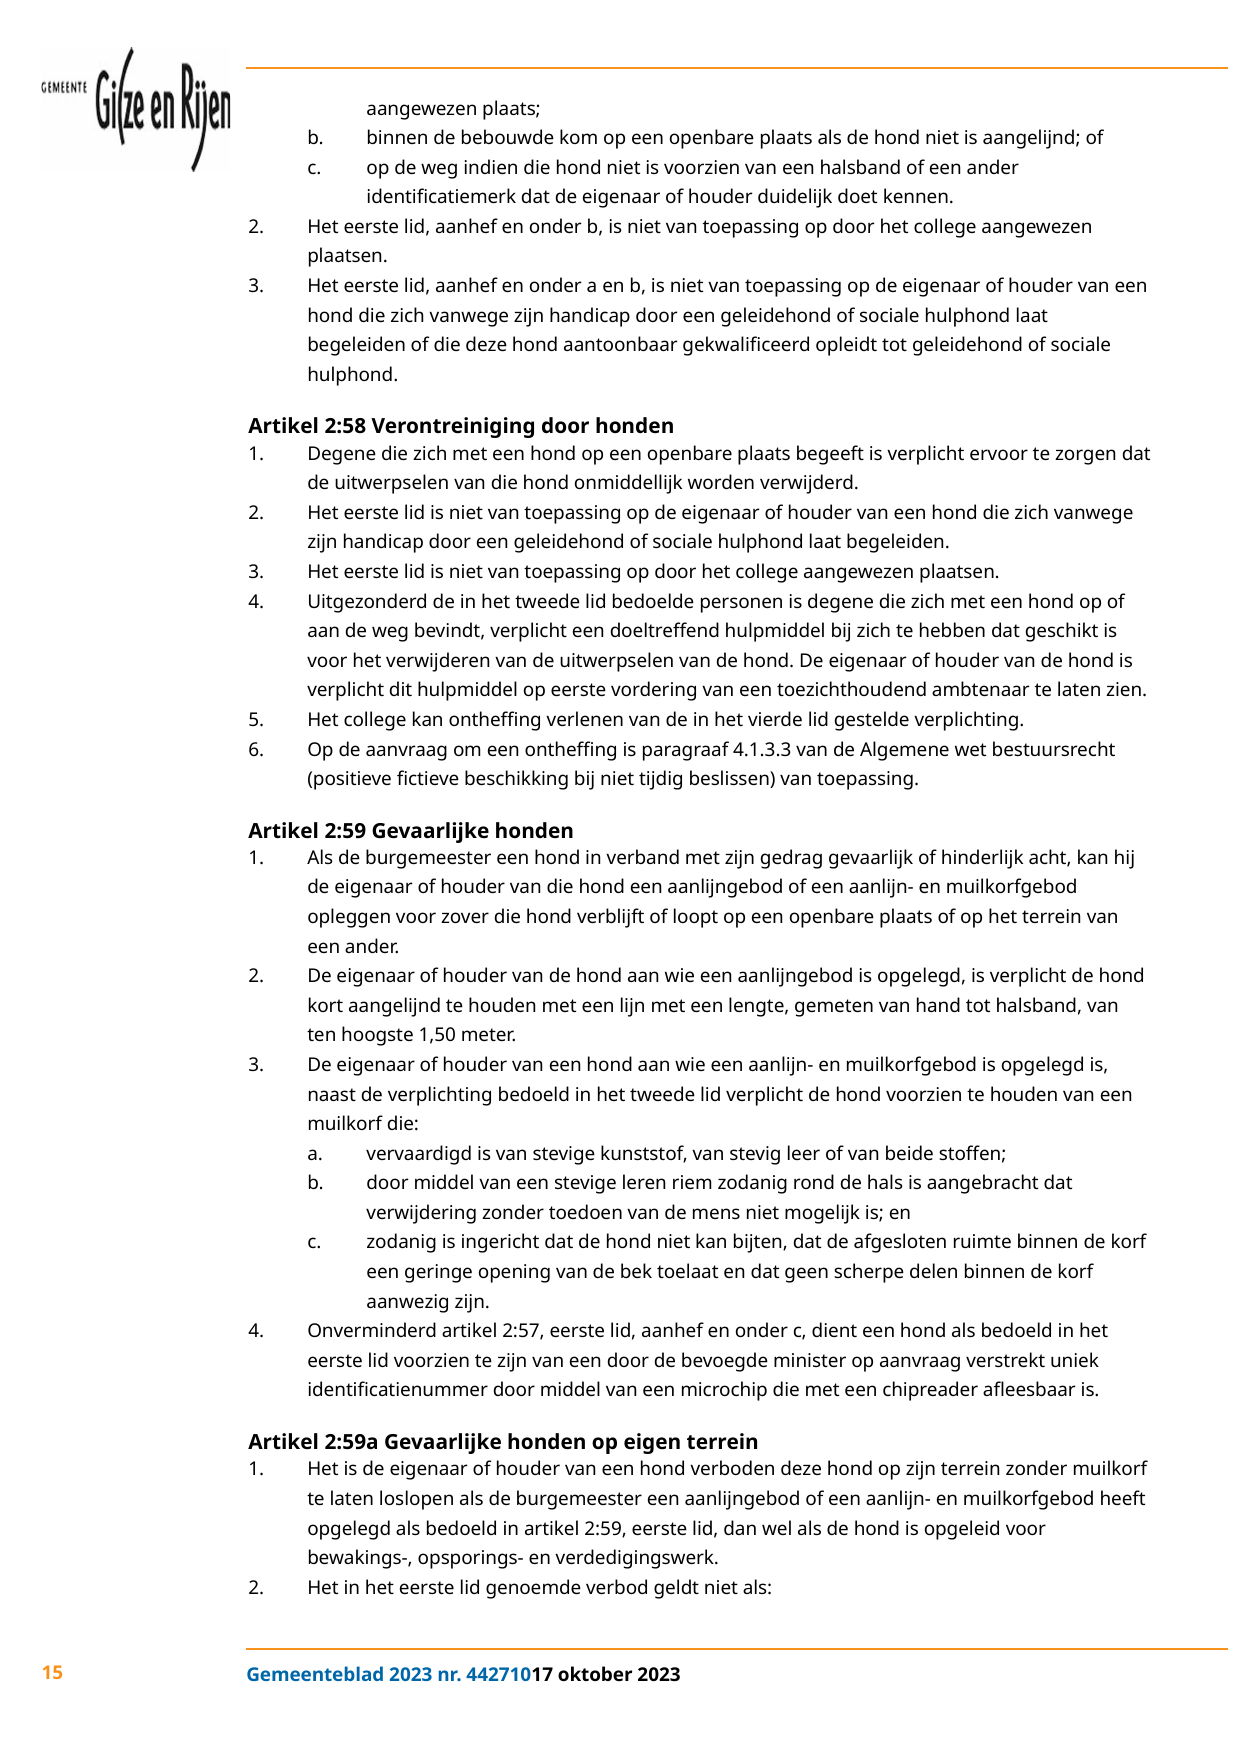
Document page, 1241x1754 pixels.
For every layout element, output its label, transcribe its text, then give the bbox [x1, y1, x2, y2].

text Artikel 2:59a Gevaarlijke honden op eigen terrein [248, 1427, 1152, 1456]
text Artikel 2:58 Verontreiniging door honden [248, 411, 1152, 440]
list vervaardigd is van stevige kunststof, van stevig leer of van beide stoffen; [307, 1140, 1152, 1166]
list Als de burgemeester een hond in verband met zijn gedrag gevaarlijk of hinderlijk acht, kan hij de eigenaar of houder van die hond een aanlijngebod of een aanlijn- en muilkorfgebod opleggen voor zover die hond verblijft of loopt op een openbare plaats of op het terrein van een ander. [248, 844, 1152, 959]
list Het eerste lid, aanhef en onder b, is niet van toepassing op door het college aangewezen plaatsen. [248, 213, 1152, 268]
list Het is de eigenaar of houder van een hond verboden deze hond op zijn terrein zonder muilkorf te laten loslopen als de burgemeester een aanlijngebod of een aanlijn- en muilkorfgebod heeft opgelegd als bedoeld in artikel 2:59, eerste lid, dan wel als de hond is opgeleid voor bewakings-, opsporings- en verdedigingswerk. [248, 1456, 1152, 1570]
list Het eerste lid is niet van toepassing op door het college aangewezen plaatsen. [248, 558, 1152, 584]
list De eigenaar of houder van een hond aan wie een aanlijn- en muilkorfgebod is opgelegd is, naast de verplichting bedoeld in het tweede lid verplicht de hond voorzien te houden van een muilkorf die: [248, 1051, 1152, 1136]
list Het in het eerste lid genoemde verbod geldt niet als: [248, 1574, 1152, 1599]
list Het eerste lid is niet van toepassing op de eigenaar of houder van een hond die zich vanwege zijn handicap door een geleidehond of sociale hulphond laat begeleiden. [248, 499, 1152, 554]
text Artikel 2:59 Gevaarlijke honden [248, 816, 1152, 844]
list Het college kan ontheffing verlenen van de in het vierde lid gestelde verplichting. [248, 706, 1152, 732]
list Uitgezonderd de in het tweede lid bedoelde personen is degene die zich met een hond op of aan de weg bevindt, verplicht een doeltreffend hulpmiddel bij zich te hebben dat geschikt is voor het verwijderen van de uitwerpselen van de hond. De eigenaar of houder van de hond is verplicht dit hulpmiddel op eerste vordering van een toezichthoudend ambtenaar te laten zien. [248, 588, 1152, 702]
list De eigenaar of houder van de hond aan wie een aanlijngebod is opgelegd, is verplicht de hond kort aangelijnd te houden met een lijn met een lengte, gemeten van hand tot halsband, van ten hoogste 1,50 meter. [248, 962, 1152, 1047]
list Degene die zich met een hond op een openbare plaats begeeft is verplicht ervoor te zorgen dat de uitwerpselen van die hond onmiddellijk worden verwijderd. [248, 440, 1152, 495]
list Het eerste lid, aanhef en onder a en b, is niet van toepassing op de eigenaar of houder van een hond die zich vanwege zijn handicap door een geleidehond of sociale hulphond laat begeleiden of die deze hond aantoonbaar gekwalificeerd opleidt tot geleidehond of sociale hulphond. [248, 272, 1152, 387]
list op de weg indien die hond niet is voorzien van een halsband of een ander identificatiemerk dat de eigenaar of houder duidelijk doet kennen. [307, 154, 1152, 209]
list Onverminderd artikel 2:57, eerste lid, aanhef en onder c, dient een hond als bedoeld in het eerste lid voorzien te zijn van een door de bevoegde minister op aanvraag verstrekt uniek identificatienummer door middel van een microchip die met een chipreader afleesbaar is. [248, 1317, 1152, 1402]
list door middel van een stevige leren riem zodanig rond de hals is aangebracht dat verwijdering zonder toedoen van de mens niet mogelijk is; en [307, 1169, 1152, 1225]
list binnen de bebouwde kom op een openbare plaats als de hond niet is aangelijnd; of [307, 124, 1152, 150]
picture [41, 47, 231, 172]
list aangewezen plaats; [307, 95, 1152, 121]
list zodanig is ingericht dat de hond niet kan bijten, dat de afgesloten ruimte binnen de korf een geringe opening van de bek toelaat en dat geen scherpe delen binnen de korf aanwezig zijn. [307, 1229, 1152, 1314]
list Op de aanvraag om een ontheffing is paragraaf 4.1.3.3 van de Algemene wet bestuursrecht (positieve fictieve beschikking bij niet tijdig beslissen) van toepassing. [248, 736, 1152, 791]
